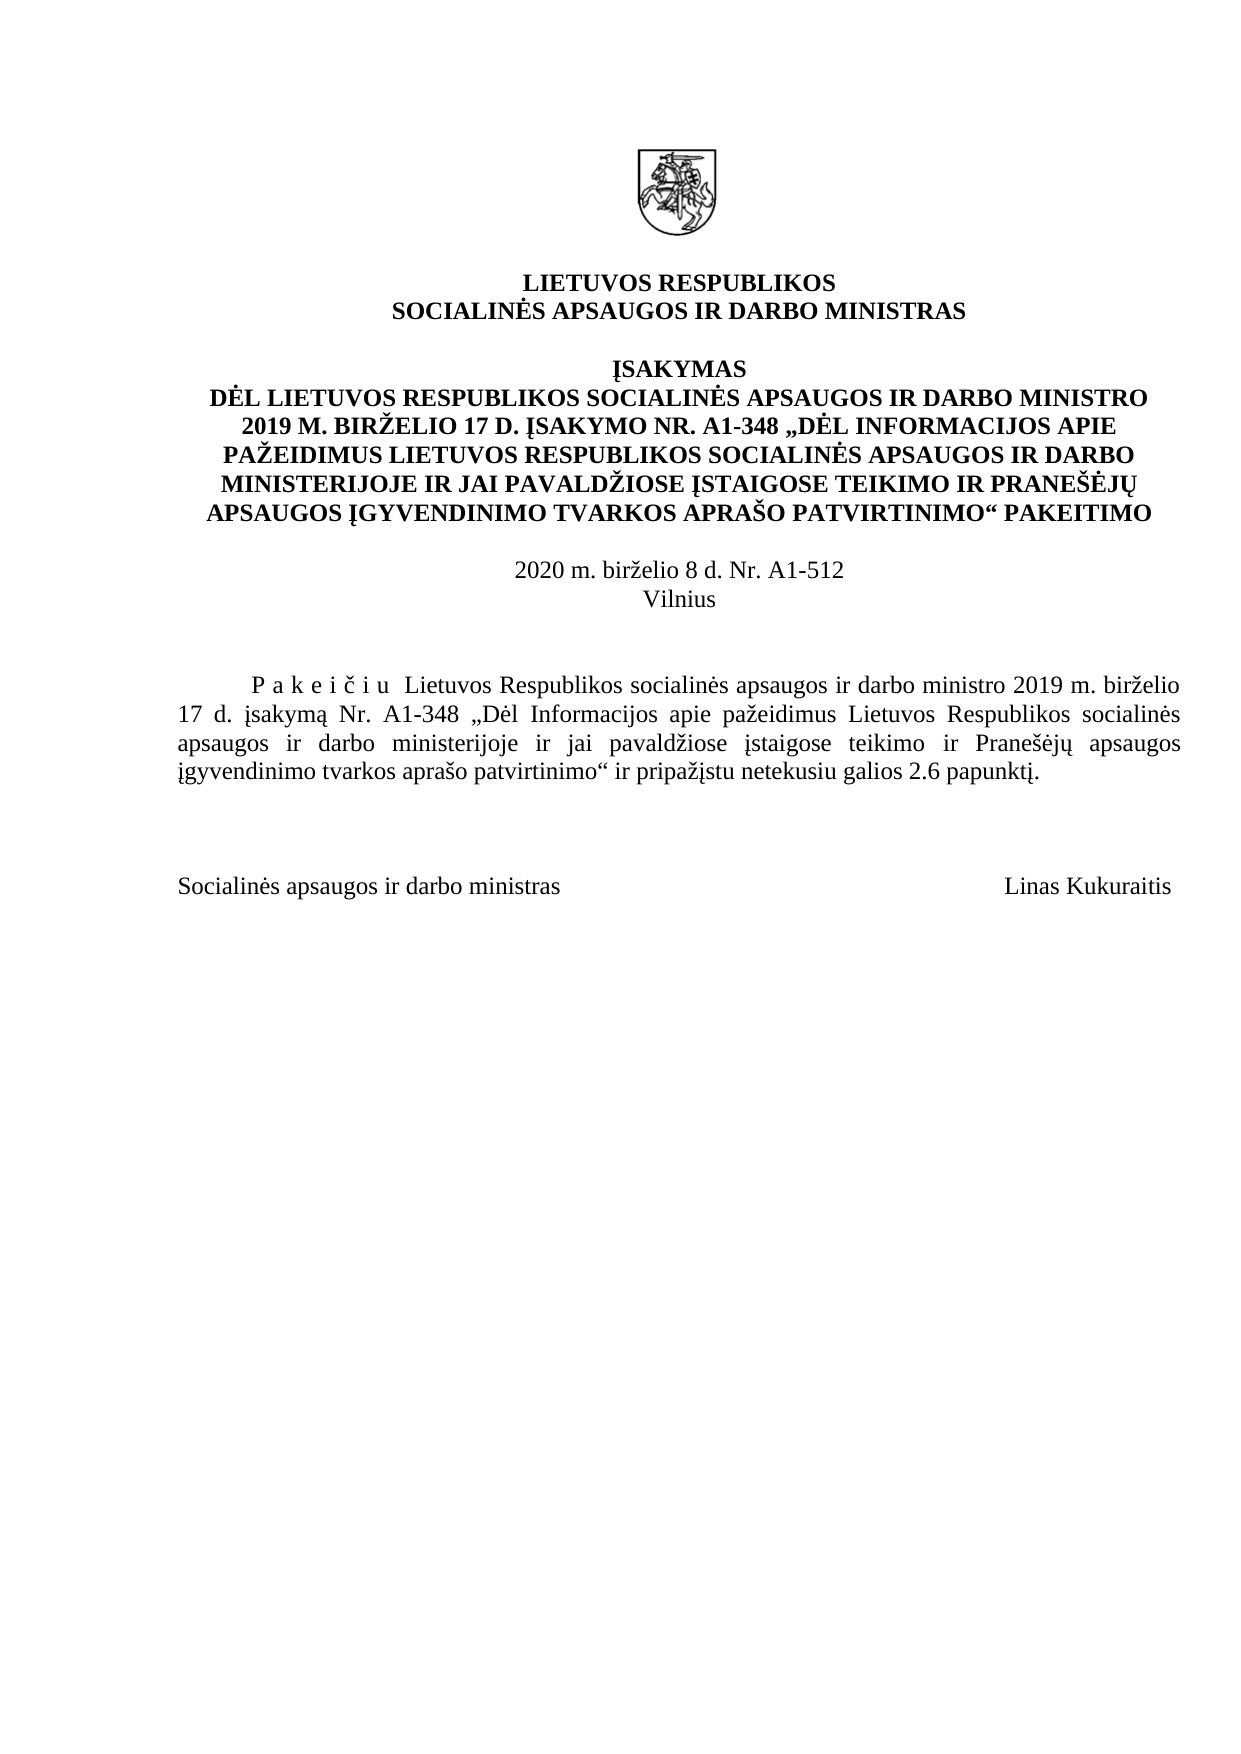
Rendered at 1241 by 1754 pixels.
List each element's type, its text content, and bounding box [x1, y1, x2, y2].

text dėl lietuvos respublikos socialinės apsaugos ir darbo ministro 2019 m. birželio 17 d. įsakymo Nr. A1-348 „dėl INFORMACIJOS APIE PAŽEIDIMUS LIETUVOS RESPUBLIKOS SOCIALINĖS APSAUGOS IR DARBO MINISTERIJOJE IR JAI PAVALDŽIOSE ĮSTAIGOSE TEIKIMO IR PRANEŠĖJŲ APSAUGOS ĮGYVENDINIMO TVARKOS APRAŠO PATVIRTINIMO“ PAKEITIMO [177, 383, 1181, 526]
text SOCIALINĖS APSAUGOS IR DARBO MINISTRAS [177, 296, 1181, 325]
text 2020 m. birželio 8 d. Nr. A1-512 [177, 555, 1181, 584]
text ĮSAKYMAS [177, 354, 1181, 383]
text P a k e i č i u Lietuvos Respublikos socialinės apsaugos ir darbo ministro 2019 m. birželio 17 d. įsakymą Nr. A1-348 „Dėl Informacijos apie pažeidimus Lietuvos Respublikos socialinės apsaugos ir darbo ministerijoje ir jai pavaldžiose įstaigose teikimo ir Pranešėjų apsaugos įgyvendinimo tvarkos aprašo patvirtinimo“ ir pripažįstu netekusiu galios 2.6 papunktį. [177, 670, 1181, 785]
text LIETUVOS RESPUBLIKOS [177, 268, 1181, 296]
text Socialinės apsaugos ir darbo ministras Linas Kukuraitis [177, 871, 1181, 900]
text Vilnius [177, 584, 1181, 613]
